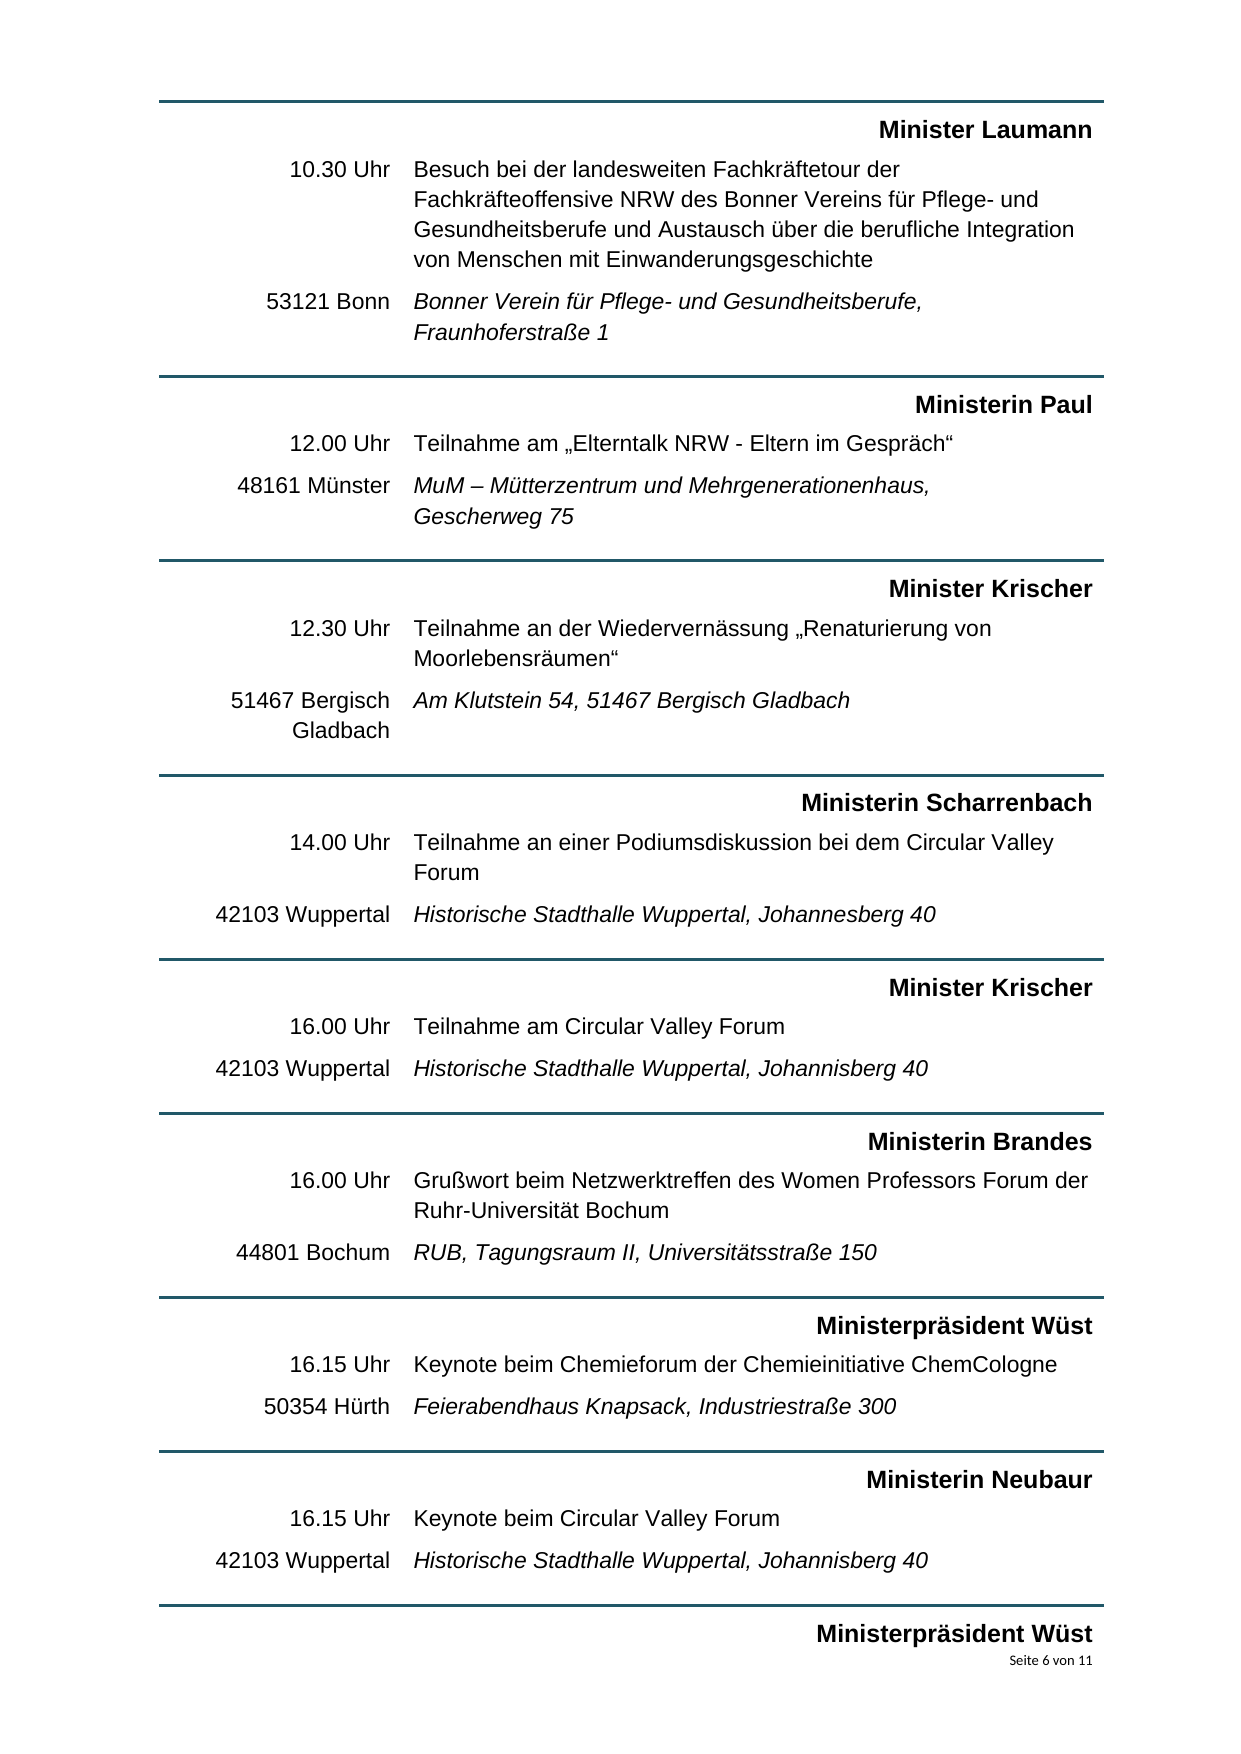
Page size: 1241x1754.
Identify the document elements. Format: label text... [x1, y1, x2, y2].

table_cell Historische Stadthalle Wuppertal, Johannesberg 40 [402, 889, 1104, 931]
table_cell 14.00 Uhr [159, 817, 402, 889]
table_cell 16.00 Uhr [159, 1001, 402, 1043]
table_cell 16.15 Uhr [159, 1494, 402, 1535]
table_cell 16.00 Uhr [159, 1155, 402, 1227]
table_header [159, 103, 402, 144]
table_header [159, 777, 402, 817]
table_header Ministerin Brandes [402, 1115, 1104, 1155]
table_header [159, 562, 402, 603]
table_cell 12.00 Uhr [159, 419, 402, 461]
table_cell RUB, Tagungsraum II, Universitätsstraße 150 [402, 1228, 1104, 1269]
table_header [159, 1607, 402, 1647]
table_cell Teilnahme am „Elterntalk NRW - Eltern im Gespräch“ [402, 419, 1104, 461]
table_cell Teilnahme an der Wiedervernässung „Renaturierung von Moorlebensräumen“ [402, 603, 1104, 675]
table_header [159, 1453, 402, 1493]
table_header Ministerpräsident Wüst [402, 1299, 1104, 1339]
table_cell 53121 Bonn [159, 276, 402, 349]
table_cell 16.15 Uhr [159, 1340, 402, 1381]
table_header Ministerin Neubaur [402, 1453, 1104, 1493]
table_cell Keynote beim Chemieforum der Chemieinitiative ChemCologne [402, 1340, 1104, 1381]
table_cell MuM – Mütterzentrum und Mehrgenerationenhaus, Gescherweg 75 [402, 461, 1104, 533]
table_cell 48161 Münster [159, 461, 402, 533]
table_header [159, 1299, 402, 1339]
table_cell Feierabendhaus Knapsack, Industriestraße 300 [402, 1381, 1104, 1423]
table_header [159, 961, 402, 1001]
table_cell Besuch bei der landesweiten Fachkräftetour der Fachkräfteoffensive NRW des Bonner Vereins für Pflege- und Gesundheitsberufe und Austausch über die berufliche Integration von Menschen mit Einwanderungsgeschichte [402, 144, 1104, 276]
table_cell 12.30 Uhr [159, 603, 402, 675]
table_cell 42103 Wuppertal [159, 1535, 402, 1577]
table_cell 50354 Hürth [159, 1381, 402, 1423]
table_header Minister Laumann [402, 103, 1104, 144]
table_cell Teilnahme am Circular Valley Forum [402, 1001, 1104, 1043]
table_cell Am Klutstein 54, 51467 Bergisch Gladbach [402, 675, 1104, 747]
table_header Ministerin Paul [402, 378, 1104, 419]
table_header Minister Krischer [402, 961, 1104, 1001]
table_header [159, 378, 402, 419]
table_cell 51467 Bergisch Gladbach [159, 675, 402, 747]
table_cell Historische Stadthalle Wuppertal, Johannisberg 40 [402, 1535, 1104, 1577]
table_cell 10.30 Uhr [159, 144, 402, 276]
table_cell Historische Stadthalle Wuppertal, Johannisberg 40 [402, 1043, 1104, 1085]
table_cell 42103 Wuppertal [159, 1043, 402, 1085]
table_header [159, 1115, 402, 1155]
table_cell Grußwort beim Netzwerktreffen des Women Professors Forum der Ruhr-Universität Bochum [402, 1155, 1104, 1227]
table_header Minister Krischer [402, 562, 1104, 603]
table_header Ministerin Scharrenbach [402, 777, 1104, 817]
table_header Ministerpräsident Wüst [402, 1607, 1104, 1647]
table_cell Bonner Verein für Pflege- und Gesundheitsberufe, Fraunhoferstraße 1 [402, 276, 1104, 349]
table_cell Teilnahme an einer Podiumsdiskussion bei dem Circular Valley Forum [402, 817, 1104, 889]
table_cell Keynote beim Circular Valley Forum [402, 1494, 1104, 1535]
table_cell 44801 Bochum [159, 1228, 402, 1269]
table_cell 42103 Wuppertal [159, 889, 402, 931]
